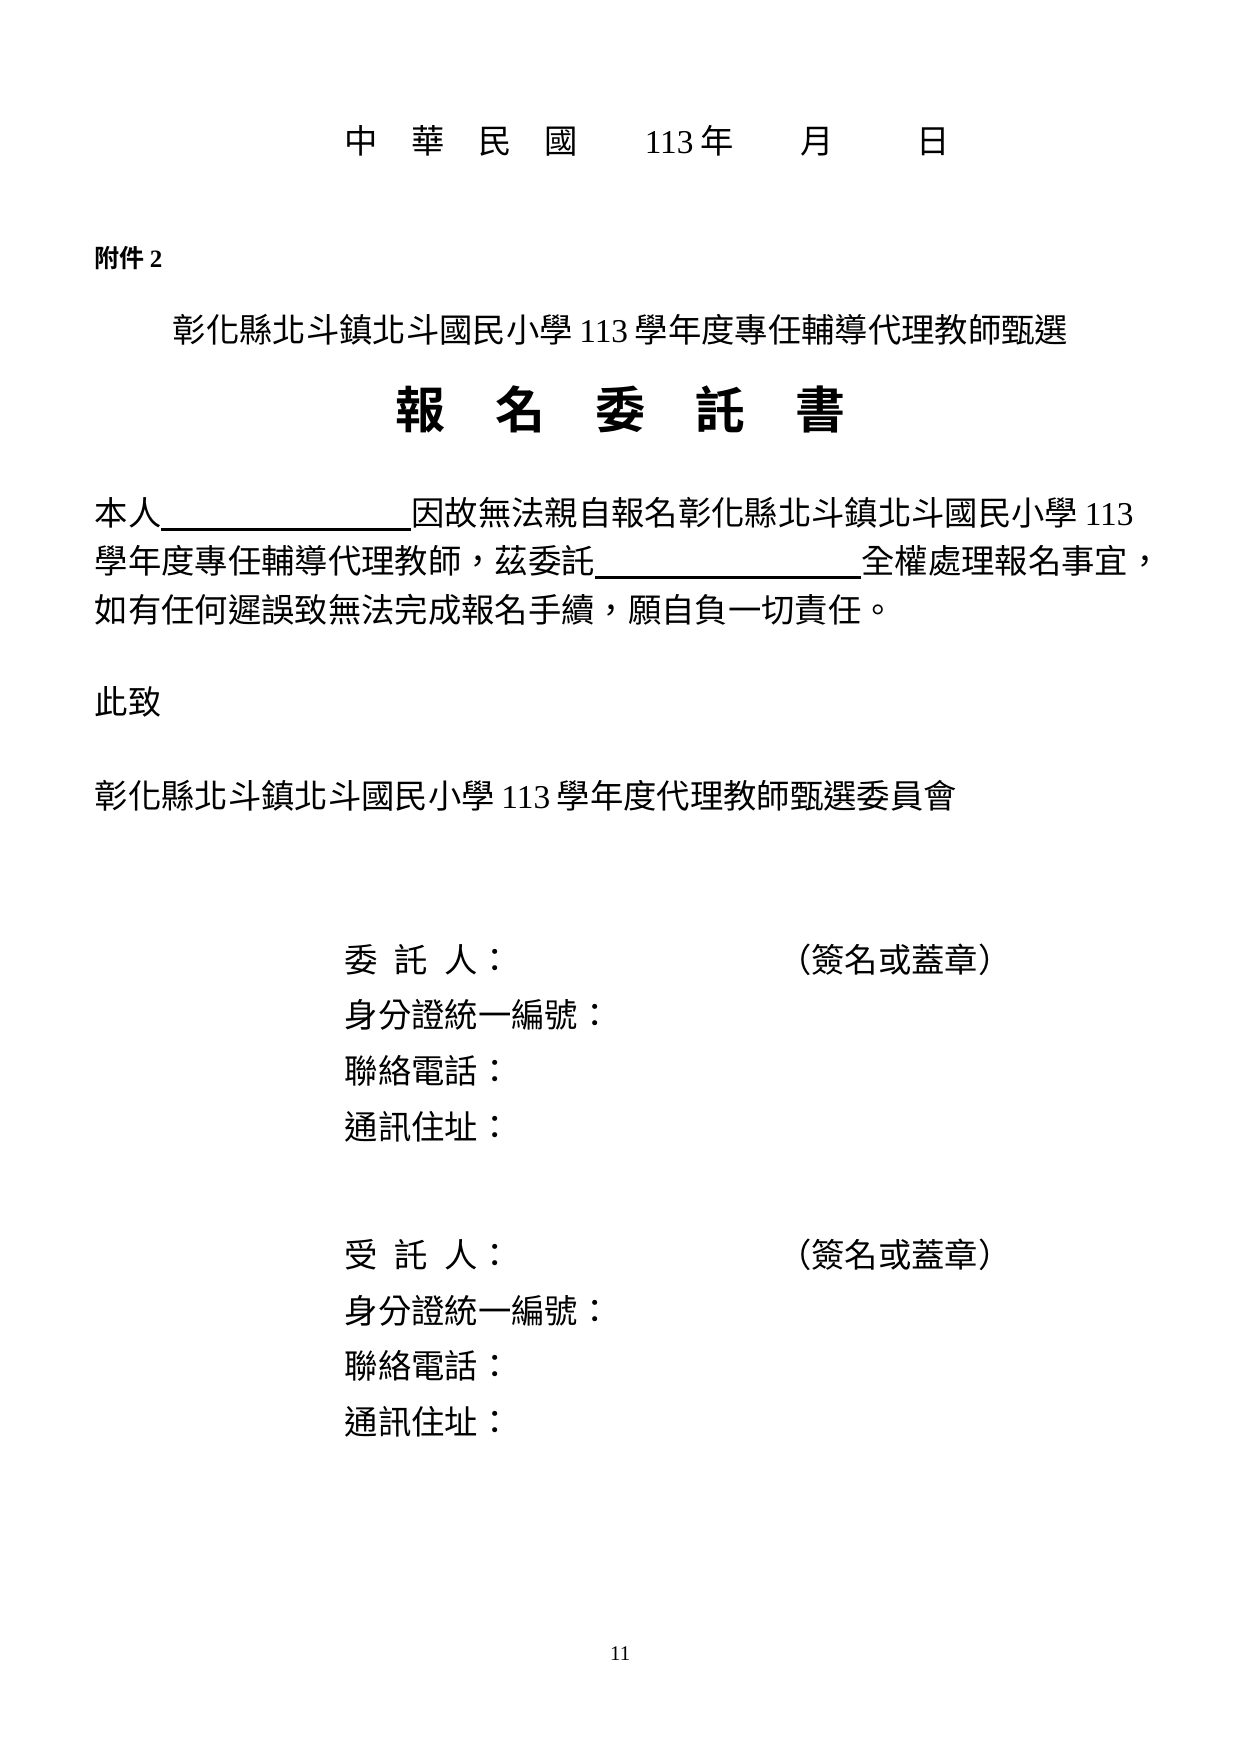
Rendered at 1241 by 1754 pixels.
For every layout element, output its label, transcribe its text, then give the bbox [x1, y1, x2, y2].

text 中 華 民 國 113年 月 日 [94, 115, 1146, 163]
text 身分證統一編號： [344, 1284, 1146, 1333]
text 附件2 [94, 239, 1146, 275]
text 通訊住址： [344, 1396, 1146, 1444]
text 聯絡電話： [344, 1045, 1146, 1093]
text 此致 [94, 676, 1146, 724]
text 本人 因故無法親自報名彰化縣北斗鎮北斗國民小學113學年度專任輔導代理教師，茲委託 全權處理報名事宜，如有任何遲誤致無法完成報名手續，願自負一切責任。 [94, 487, 1146, 632]
text 聯絡電話： [344, 1340, 1146, 1388]
text 彰化縣北斗鎮北斗國民小學113學年度代理教師甄選委員會 [94, 769, 1146, 818]
text 通訊住址： [344, 1101, 1146, 1149]
text 身分證統一編號： [344, 989, 1146, 1037]
text 報 名 委 託 書 [94, 371, 1146, 443]
text 委 託 人： （簽名或蓋章） [344, 933, 1146, 982]
text 彰化縣北斗鎮北斗國民小學113學年度專任輔導代理教師甄選 [94, 304, 1146, 352]
text 受 託 人： （簽名或蓋章） [344, 1229, 1146, 1277]
